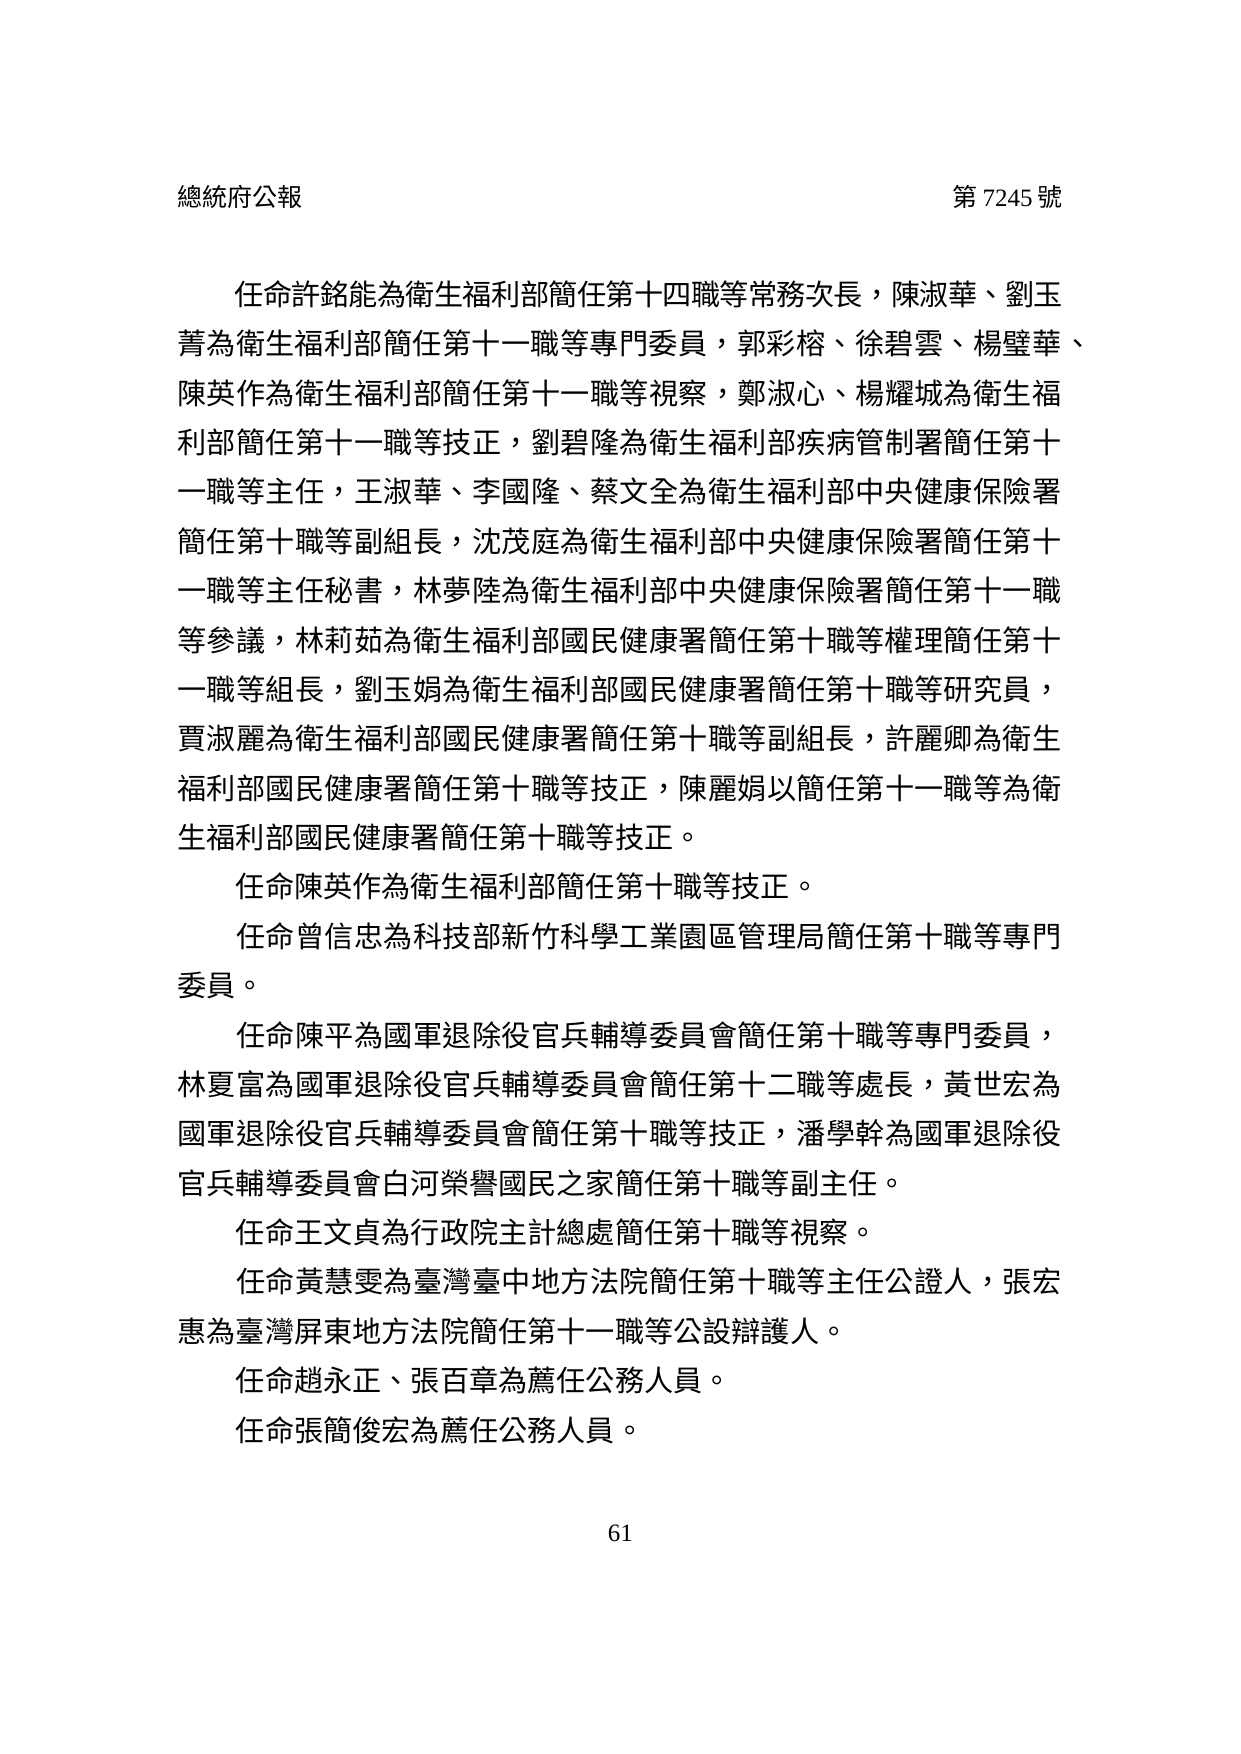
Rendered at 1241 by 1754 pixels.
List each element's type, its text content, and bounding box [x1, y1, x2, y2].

text 任命許銘能為衛生福利部簡任第十四職等常務次長，陳淑華、劉玉菁為衛生福利部簡任第十一職等專門委員，郭彩榕、徐碧雲、楊璧華、陳英作為衛生福利部簡任第十一職等視察，鄭淑心、楊耀城為衛生福利部簡任第十一職等技正，劉碧隆為衛生福利部疾病管制署簡任第十一職等主任，王淑華、李國隆、蔡文全為衛生福利部中央健康保險署簡任第十職等副組長，沈茂庭為衛生福利部中央健康保險署簡任第十一職等主任秘書，林夢陸為衛生福利部中央健康保險署簡任第十一職等參議，林莉茹為衛生福利部國民健康署簡任第十職等權理簡任第十一職等組長，劉玉娟為衛生福利部國民健康署簡任第十職等研究員，賈淑麗為衛生福利部國民健康署簡任第十職等副組長，許麗卿為衛生福利部國民健康署簡任第十職等技正，陳麗娟以簡任第十一職等為衛生福利部國民健康署簡任第十職等技正。 [177, 266, 1063, 858]
text 任命張簡俊宏為薦任公務人員。 [177, 1401, 1063, 1451]
text 任命曾信忠為科技部新竹科學工業園區管理局簡任第十職等專門委員。 [177, 908, 1063, 1006]
text 任命王文貞為行政院主計總處簡任第十職等視察。 [177, 1204, 1063, 1253]
text 任命陳英作為衛生福利部簡任第十職等技正。 [177, 858, 1063, 908]
text 任命趙永正、張百章為薦任公務人員。 [177, 1352, 1063, 1401]
text 任命陳平為國軍退除役官兵輔導委員會簡任第十職等專門委員，林夏富為國軍退除役官兵輔導委員會簡任第十二職等處長，黃世宏為國軍退除役官兵輔導委員會簡任第十職等技正，潘學幹為國軍退除役官兵輔導委員會白河榮譽國民之家簡任第十職等副主任。 [177, 1006, 1063, 1204]
text 任命黃慧雯為臺灣臺中地方法院簡任第十職等主任公證人，張宏惠為臺灣屏東地方法院簡任第十一職等公設辯護人。 [177, 1253, 1063, 1352]
